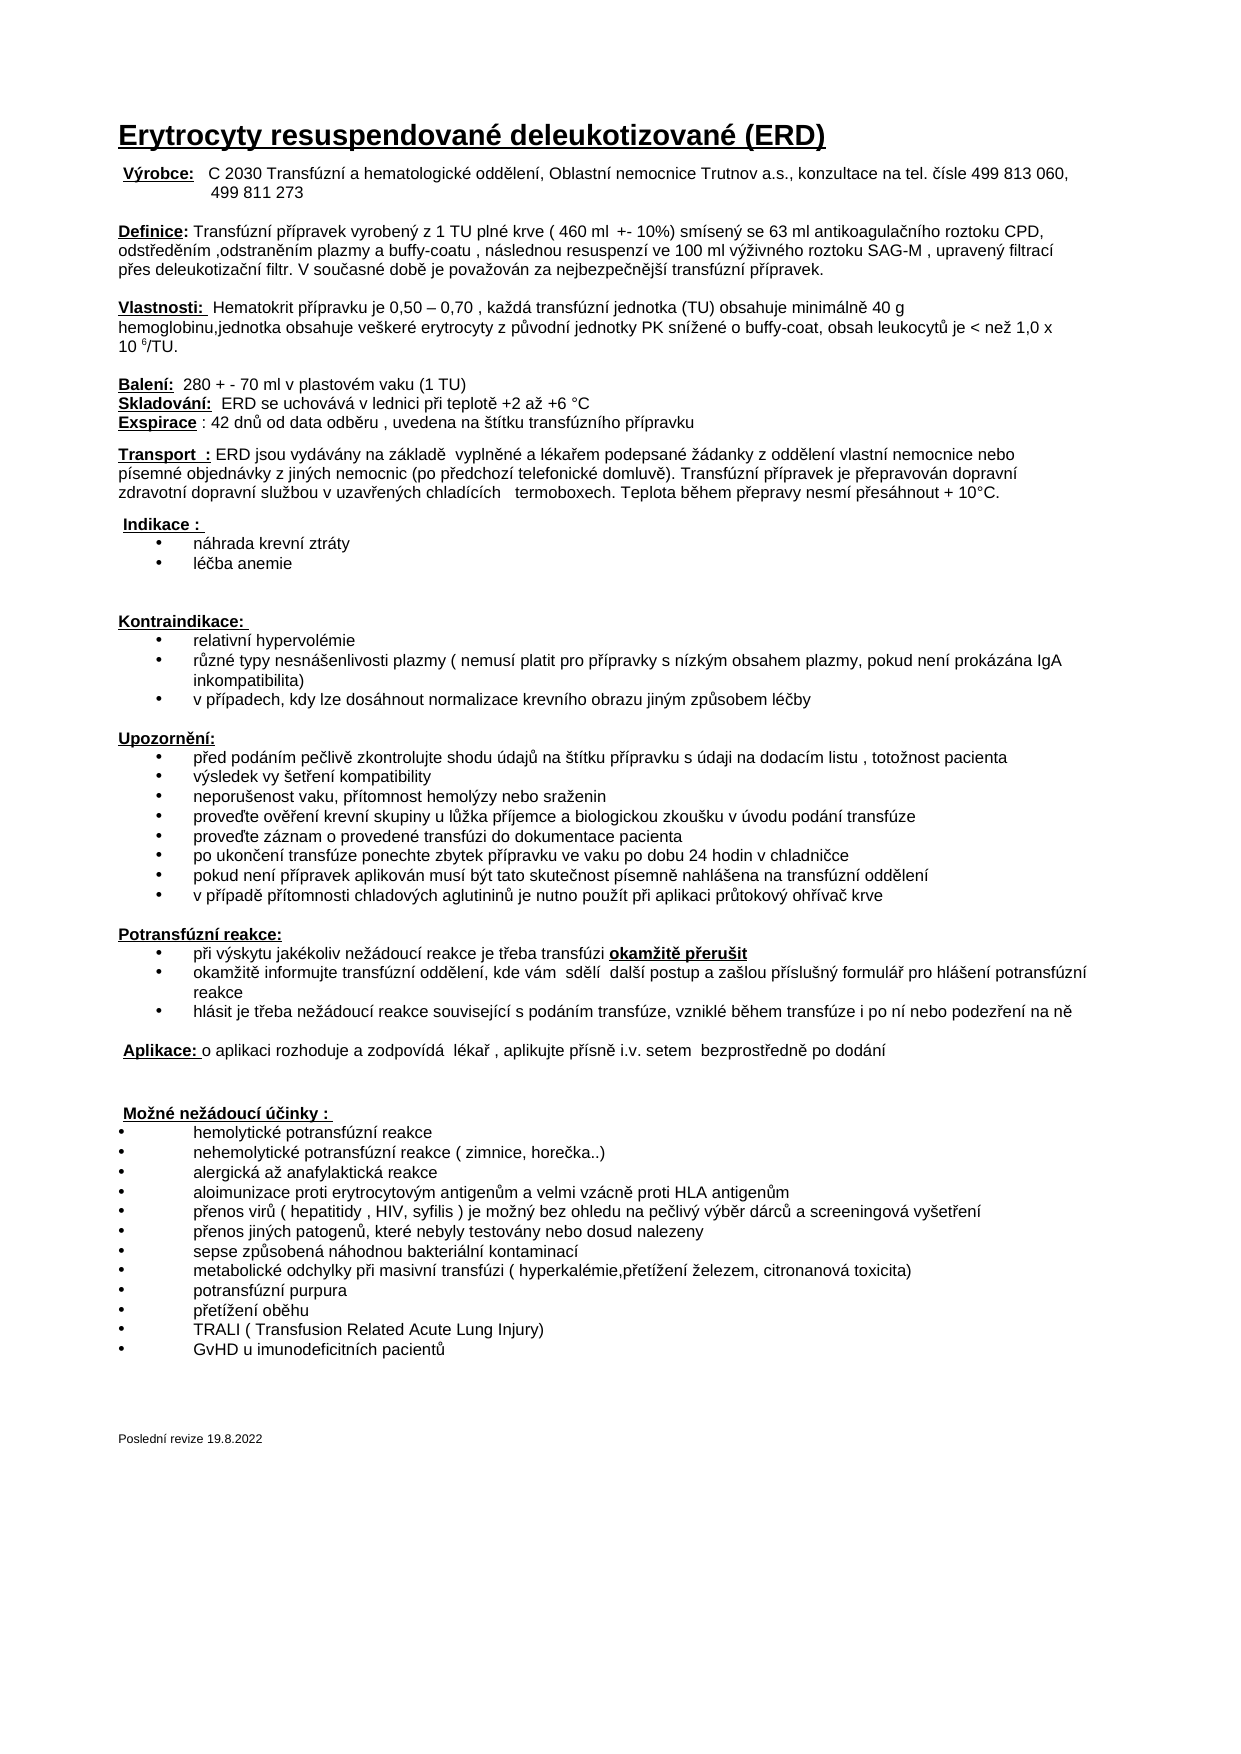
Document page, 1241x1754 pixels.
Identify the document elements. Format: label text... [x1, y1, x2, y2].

list alergická až anafylaktická reakce [118, 1163, 1072, 1182]
list sepse způsobená náhodnou bakteriální kontaminací [118, 1241, 1072, 1261]
list léčba anemie [156, 554, 1122, 573]
list před podáním pečlivě zkontrolujte shodu údajů na štítku přípravku s údaji na dodacím listu , totožnost pacienta [156, 748, 1122, 767]
list při výskytu jakékoliv nežádoucí reakce je třeba transfúzi okamžitě přerušit [156, 943, 1122, 963]
list v případech, kdy lze dosáhnout normalizace krevního obrazu jiným způsobem léčby [156, 689, 1122, 709]
list okamžitě informujte transfúzní oddělení, kde vám sdělí další postup a zašlou příslušný formulář pro hlášení potransfúzní reakce [156, 963, 1122, 1002]
list v případě přítomnosti chladových aglutininů je nutno použít při aplikaci průtokový ohřívač krve [156, 885, 1122, 905]
list TRALI ( Transfusion Related Acute Lung Injury) [118, 1320, 1072, 1340]
text Definice: Transfúzní přípravek vyrobený z 1 TU plné krve ( 460 ml +- 10%) smísený se 63 ml antikoagulačního roztoku CPD, odstředěním ,odstraněním plazmy a buffy-coatu , následnou resuspenzí ve 100 ml výživného roztoku SAG-M , upravený filtrací přes deleukotizační filtr. V současné době je považován za nejbezpečnější transfúzní přípravek. [118, 222, 1072, 279]
text 499 811 273 [118, 183, 1072, 202]
list proveďte záznam o provedené transfúzi do dokumentace pacienta [156, 826, 1122, 846]
list hlásit je třeba nežádoucí reakce související s podáním transfúze, vzniklé během transfúze i po ní nebo podezření na ně [156, 1002, 1122, 1022]
list neporušenost vaku, přítomnost hemolýzy nebo sraženin [156, 787, 1122, 807]
list náhrada krevní ztráty [156, 534, 1122, 554]
list přenos virů ( hepatitidy , HIV, syfilis ) je možný bez ohledu na pečlivý výběr dárců a screeningová vyšetření [118, 1202, 1072, 1222]
list po ukončení transfúze ponechte zbytek přípravku ve vaku po dobu 24 hodin v chladničce [156, 846, 1122, 866]
list přetížení oběhu [118, 1301, 1072, 1320]
text Erytrocyty resuspendované deleukotizované (ERD) [118, 118, 1072, 152]
text Kontraindikace: [118, 612, 1072, 631]
list pokud není přípravek aplikován musí být tato skutečnost písemně nahlášena na transfúzní oddělení [156, 866, 1122, 885]
text Balení: 280 + - 70 ml v plastovém vaku (1 TU) [118, 375, 1072, 394]
text Možné nežádoucí účinky : [118, 1104, 1072, 1123]
text Exspirace : 42 dnů od data odběru , uvedena na štítku transfúzního přípravku [118, 413, 1072, 432]
list hemolytické potransfúzní reakce [118, 1123, 1072, 1143]
list různé typy nesnášenlivosti plazmy ( nemusí platit pro přípravky s nízkým obsahem plazmy, pokud není prokázána IgA inkompatibilita) [156, 651, 1122, 689]
list výsledek vy šetření kompatibility [156, 767, 1122, 787]
text Potransfúzní reakce: [118, 924, 1072, 943]
text Transport : ERD jsou vydávány na základě vyplněné a lékařem podepsané žádanky z oddělení vlastní nemocnice nebo písemné objednávky z jiných nemocnic (po předchozí telefonické domluvě). Transfúzní přípravek je přepravován dopravní zdravotní dopravní službou v uzavřených chladících termoboxech. Teplota během přepravy nesmí přesáhnout + 10°C. [118, 445, 1072, 502]
text Vlastnosti: Hematokrit přípravku je 0,50 – 0,70 , každá transfúzní jednotka (TU) obsahuje minimálně 40 g hemoglobinu,jednotka obsahuje veškeré erytrocyty z původní jednotky PK snížené o buffy-coat, obsah leukocytů je < než 1,0 x 10 6/TU. [118, 298, 1072, 356]
text Skladování: ERD se uchovává v lednici při teplotě +2 až +6 °C [118, 394, 1072, 413]
text Poslední revize 19.8.2022 [118, 1431, 1072, 1446]
list nehemolytické potransfúzní reakce ( zimnice, horečka..) [118, 1143, 1072, 1163]
list potransfúzní purpura [118, 1281, 1072, 1301]
list GvHD u imunodeficitních pacientů [118, 1340, 1072, 1359]
list proveďte ověření krevní skupiny u lůžka příjemce a biologickou zkoušku v úvodu podání transfúze [156, 807, 1122, 826]
list přenos jiných patogenů, které nebyly testovány nebo dosud nalezeny [118, 1222, 1072, 1241]
text Upozornění: [118, 728, 1072, 748]
text Indikace : [118, 515, 1072, 534]
list relativní hypervolémie [156, 631, 1122, 651]
text Výrobce: C 2030 Transfúzní a hematologické oddělení, Oblastní nemocnice Trutnov a.s., konzultace na tel. čísle 499 813 060, [118, 164, 1072, 183]
list metabolické odchylky při masivní transfúzi ( hyperkalémie,přetížení železem, citronanová toxicita) [118, 1261, 1072, 1281]
list aloimunizace proti erytrocytovým antigenům a velmi vzácně proti HLA antigenům [118, 1182, 1072, 1202]
text Aplikace: o aplikaci rozhoduje a zodpovídá lékař , aplikujte přísně i.v. setem bezprostředně po dodání [118, 1041, 1072, 1060]
